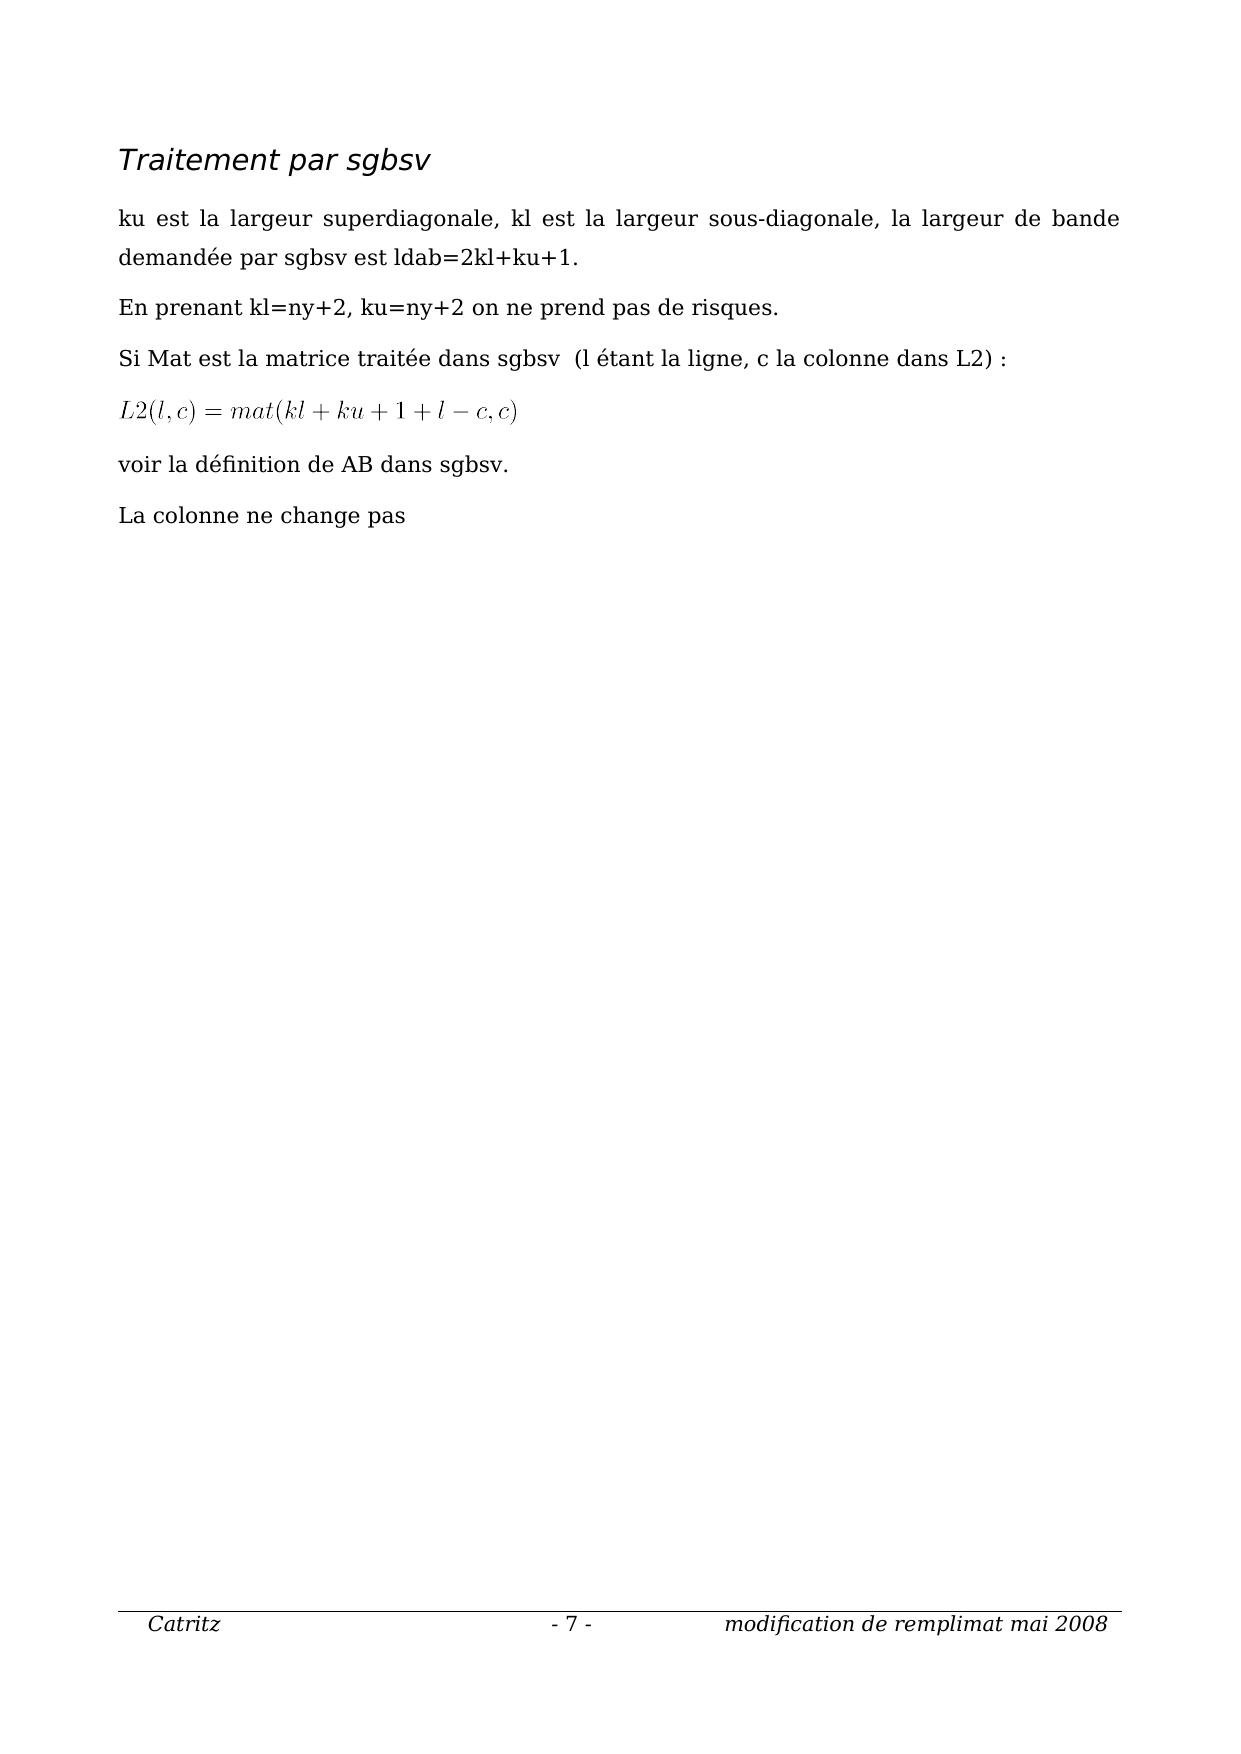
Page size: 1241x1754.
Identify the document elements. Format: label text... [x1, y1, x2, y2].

text ku est la largeur superdiagonale, kl est la largeur sous-diagonale, la largeur de bande demandée par sgbsv est ldab=2kl+ku+1. [118, 207, 1122, 270]
picture [118, 396, 518, 427]
text La colonne ne change pas [118, 503, 1122, 528]
text voir la définition de AB dans sgbsv. [118, 452, 1122, 478]
subtitle Traitement par sgbsv [118, 143, 1122, 177]
text Si Mat est la matrice traitée dans sgbsv (l étant la ligne, c la colonne dans L2) : [118, 346, 1122, 372]
text En prenant kl=ny+2, ku=ny+2 on ne prend pas de risques. [118, 296, 1122, 321]
